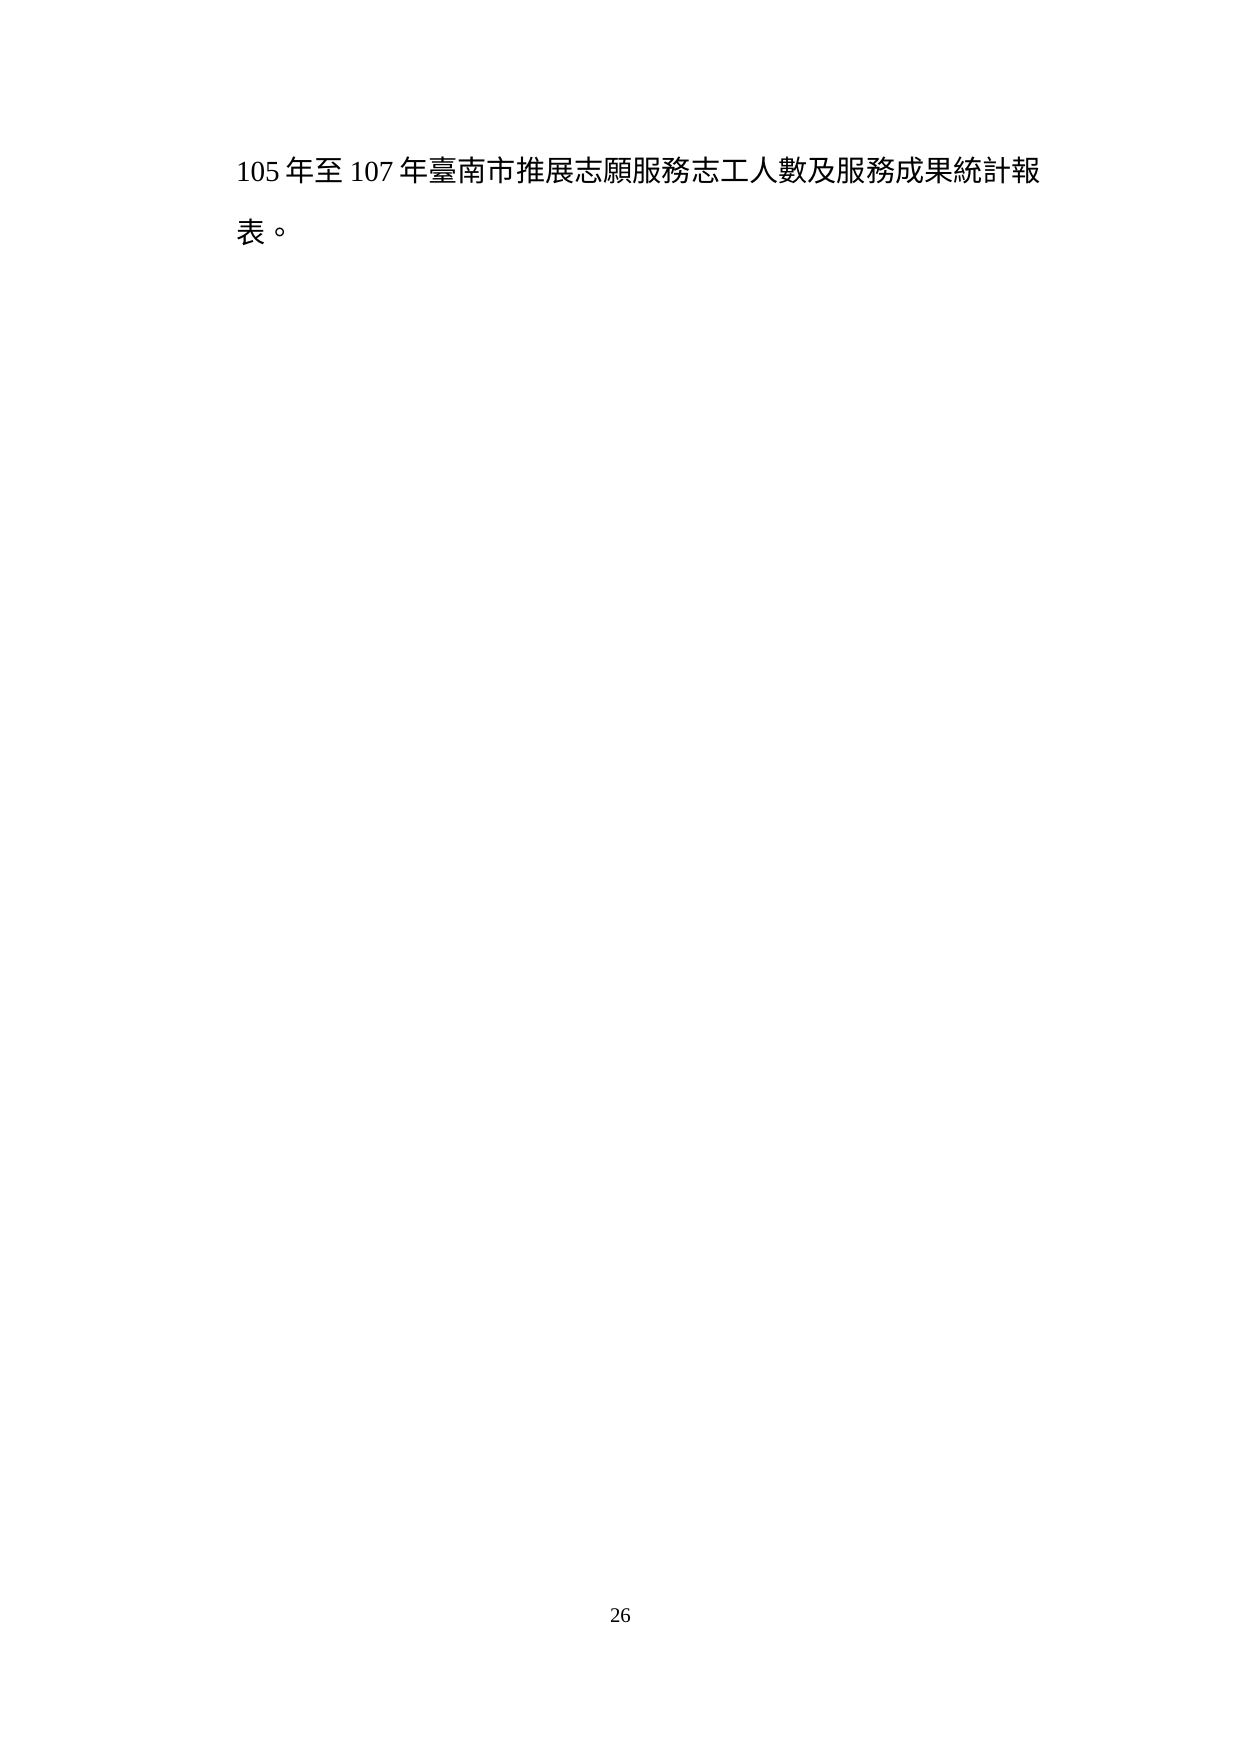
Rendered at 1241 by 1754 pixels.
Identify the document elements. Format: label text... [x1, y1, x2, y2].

text 105年至107年臺南市推展志願服務志工人數及服務成果統計報表。 [236, 127, 1063, 252]
